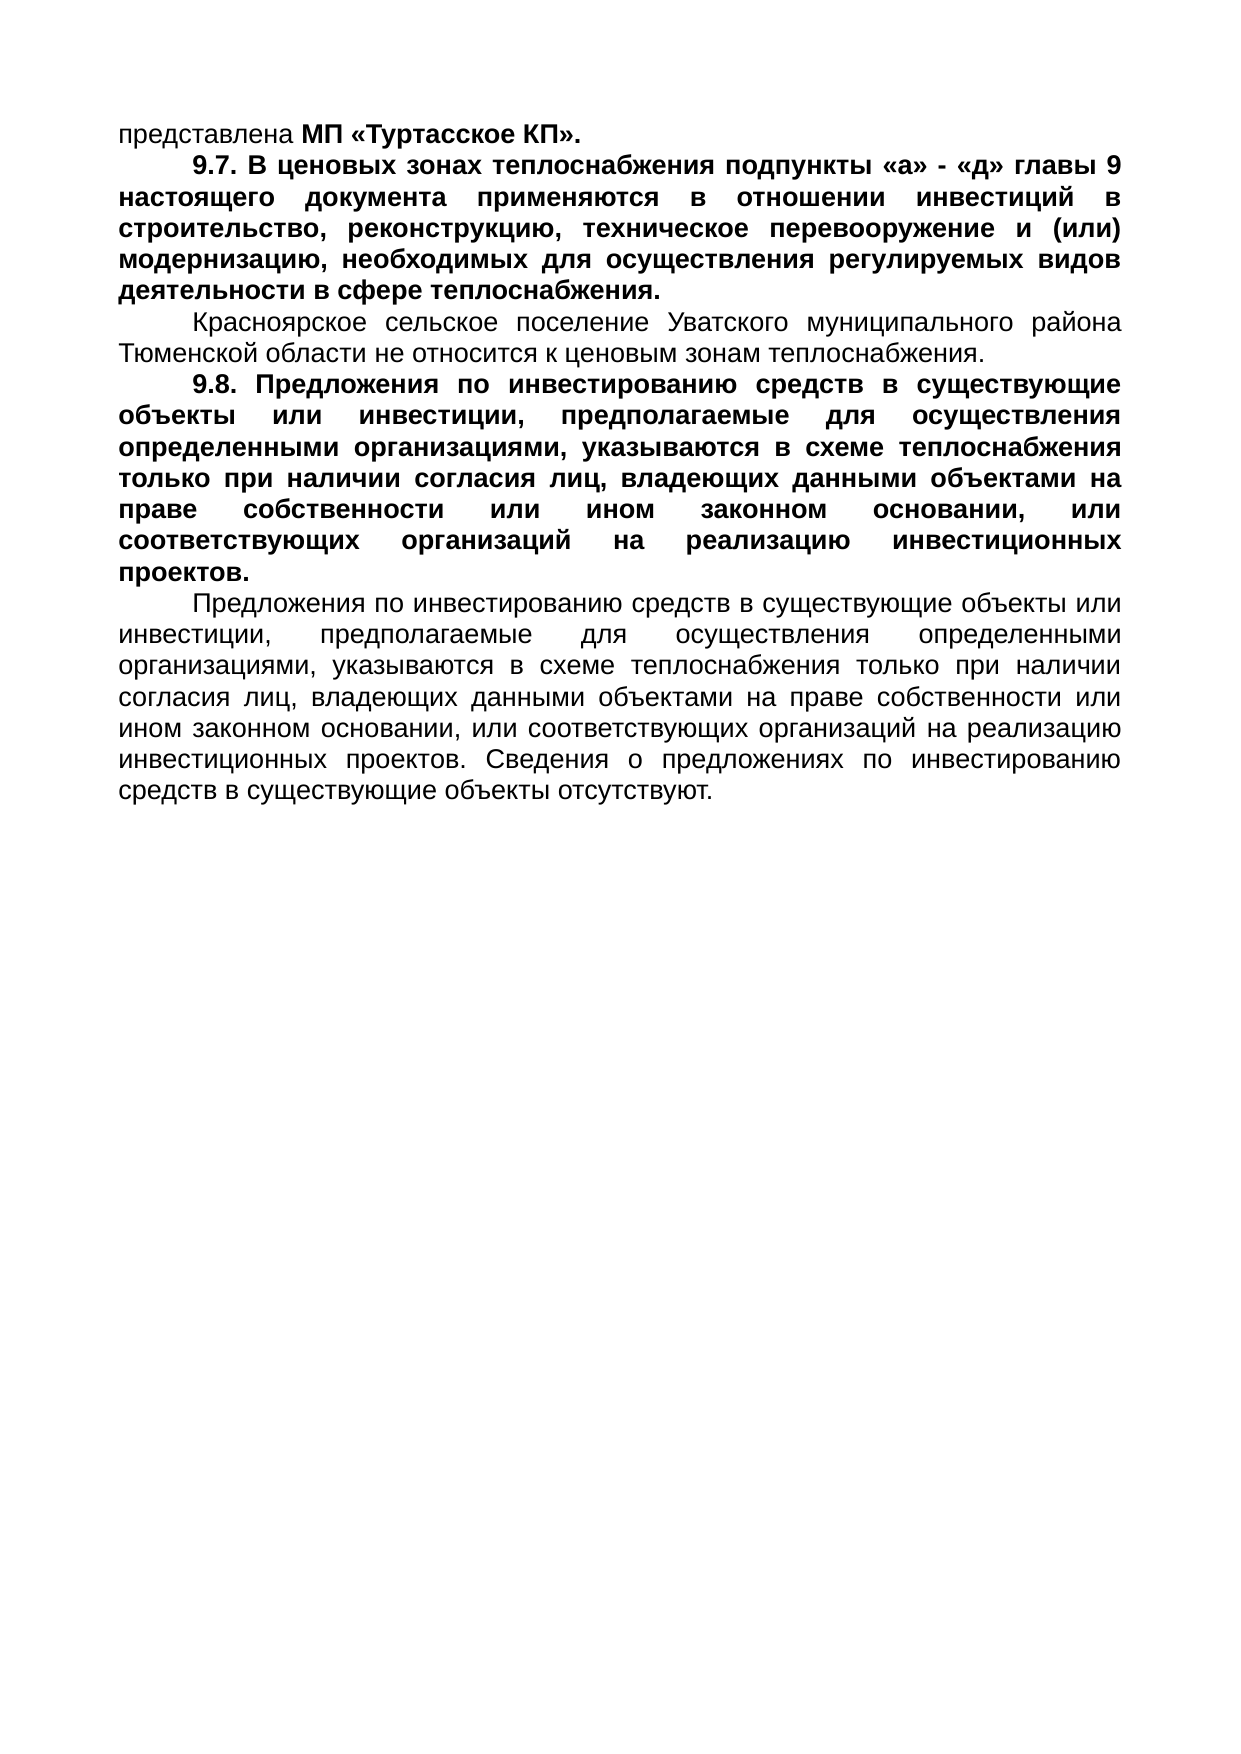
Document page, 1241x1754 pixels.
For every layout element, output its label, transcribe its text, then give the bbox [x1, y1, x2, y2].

text представлена МП «Туртасское КП». [118, 118, 1122, 149]
subtitle 9.7. B ценовых зонах теплоснабжения подпункты «а» - «д» главы 9 настоящего документа применяются в отношении инвестиций в строительство, реконструкцию, техническое перевооружение и (или) модернизацию, необходимых для осуществления регулируемых видов деятельности в сфере теплоснабжения. [118, 149, 1122, 306]
text Предложения по инвестированию средств в существующие объекты или инвестиции, предполагаемые для осуществления определенными организациями, указываются в схеме теплоснабжения только при наличии согласия лиц, владеющих данными объектами на праве собственности или ином законном основании, или соответствующих организаций на реализацию инвестиционных проектов. Сведения о предложениях по инвестированию средств в существующие объекты отсутствуют. [118, 587, 1122, 806]
text Красноярское сельское поселение Уватского муниципального района Тюменской области не относится к ценовым зонам теплоснабжения. [118, 306, 1122, 368]
subtitle 9.8. Предложения по инвестированию средств в существующие объекты или инвестиции, предполагаемые для осуществления определенными организациями, указываются в схеме теплоснабжения только при наличии согласия лиц, владеющих данными объектами на праве собственности или ином законном основании, или соответствующих организаций на реализацию инвестиционных проектов. [118, 368, 1122, 587]
